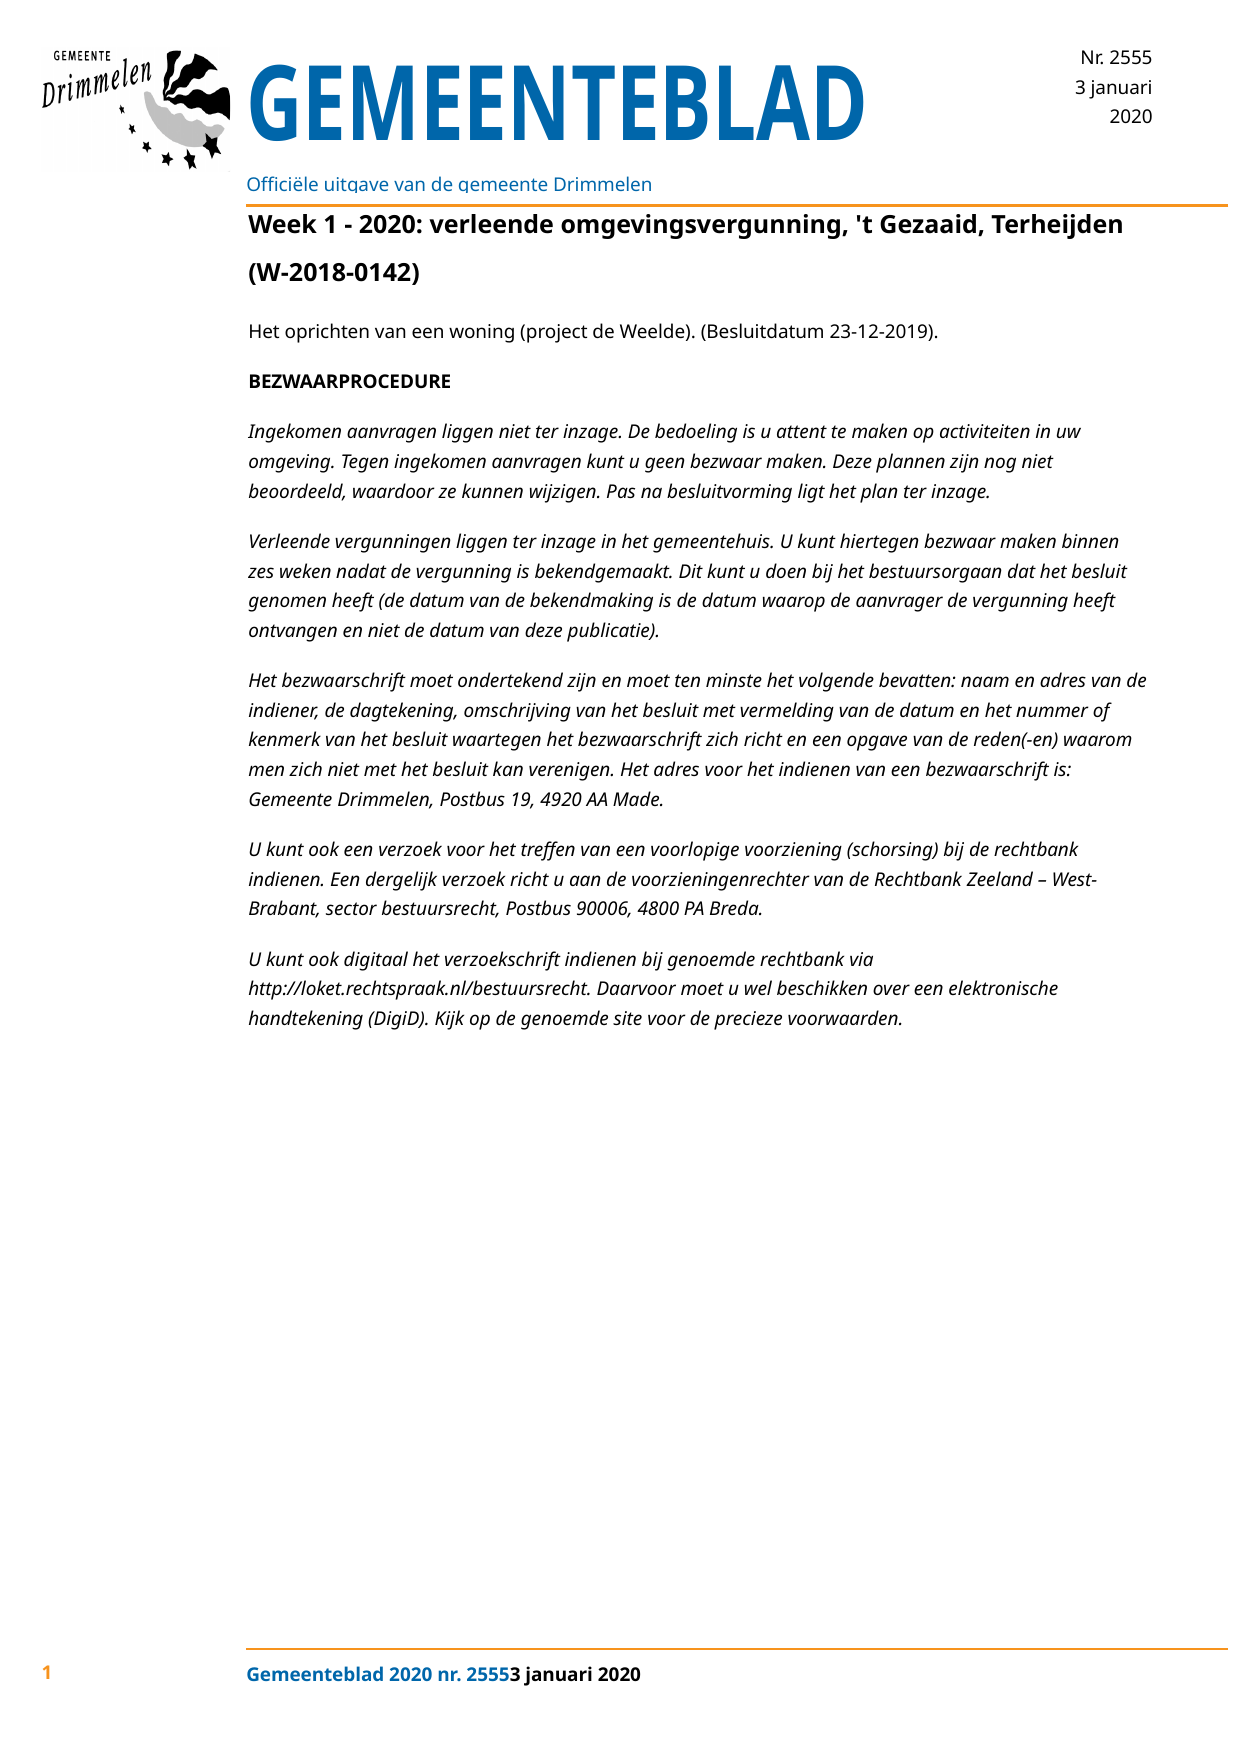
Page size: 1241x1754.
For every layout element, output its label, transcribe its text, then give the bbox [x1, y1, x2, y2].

picture [41, 47, 231, 172]
text Het oprichten van een woning (project de Weelde). (Besluitdatum 23-12-2019). [248, 318, 1152, 344]
text Ingekomen aanvragen liggen niet ter inzage. De bedoeling is u attent te maken op activiteiten in uw omgeving. Tegen ingekomen aanvragen kunt u geen bezwaar maken. Deze plannen zijn nog niet beoordeeld, waardoor ze kunnen wijzigen. Pas na besluitvorming ligt het plan ter inzage. [248, 419, 1152, 504]
text Het bezwaarschrift moet ondertekend zijn en moet ten minste het volgende bevatten: naam en adres van de indiener, de dagtekening, omschrijving van het besluit met vermelding van de datum en het nummer of kenmerk van het besluit waartegen het bezwaarschrift zich richt en een opgave van de reden(-en) waarom men zich niet met het besluit kan verenigen. Het adres voor het indienen van een bezwaarschrift is: Gemeente Drimmelen, Postbus 19, 4920 AA Made. [248, 667, 1152, 812]
text BEZWAARPROCEDURE [248, 368, 1152, 394]
text Verleende vergunningen liggen ter inzage in het gemeentehuis. U kunt hiertegen bezwaar maken binnen zes weken nadat de vergunning is bekendgemaakt. Dit kunt u doen bij het bestuursorgaan dat het besluit genomen heeft (de datum van de bekendmaking is de datum waarop de aanvrager de vergunning heeft ontvangen en niet de datum van deze publicatie). [248, 528, 1152, 643]
text U kunt ook een verzoek voor het treffen van een voorlopige voorziening (schorsing) bij de rechtbank indienen. Een dergelijk verzoek richt u aan de voorzieningenrechter van de Rechtbank Zeeland – West-Brabant, sector bestuursrecht, Postbus 90006, 4800 PA Breda. [248, 836, 1152, 921]
text Week 1 - 2020: verleende omgevingsvergunning, 't Gezaaid, Terheijden (W-2018-0142) [248, 207, 1152, 288]
text U kunt ook digitaal het verzoekschrift indienen bij genoemde rechtbank via http://loket.rechtspraak.nl/bestuursrecht. Daarvoor moet u wel beschikken over een elektronische handtekening (DigiD). Kijk op de genoemde site voor de precieze voorwaarden. [248, 946, 1152, 1031]
